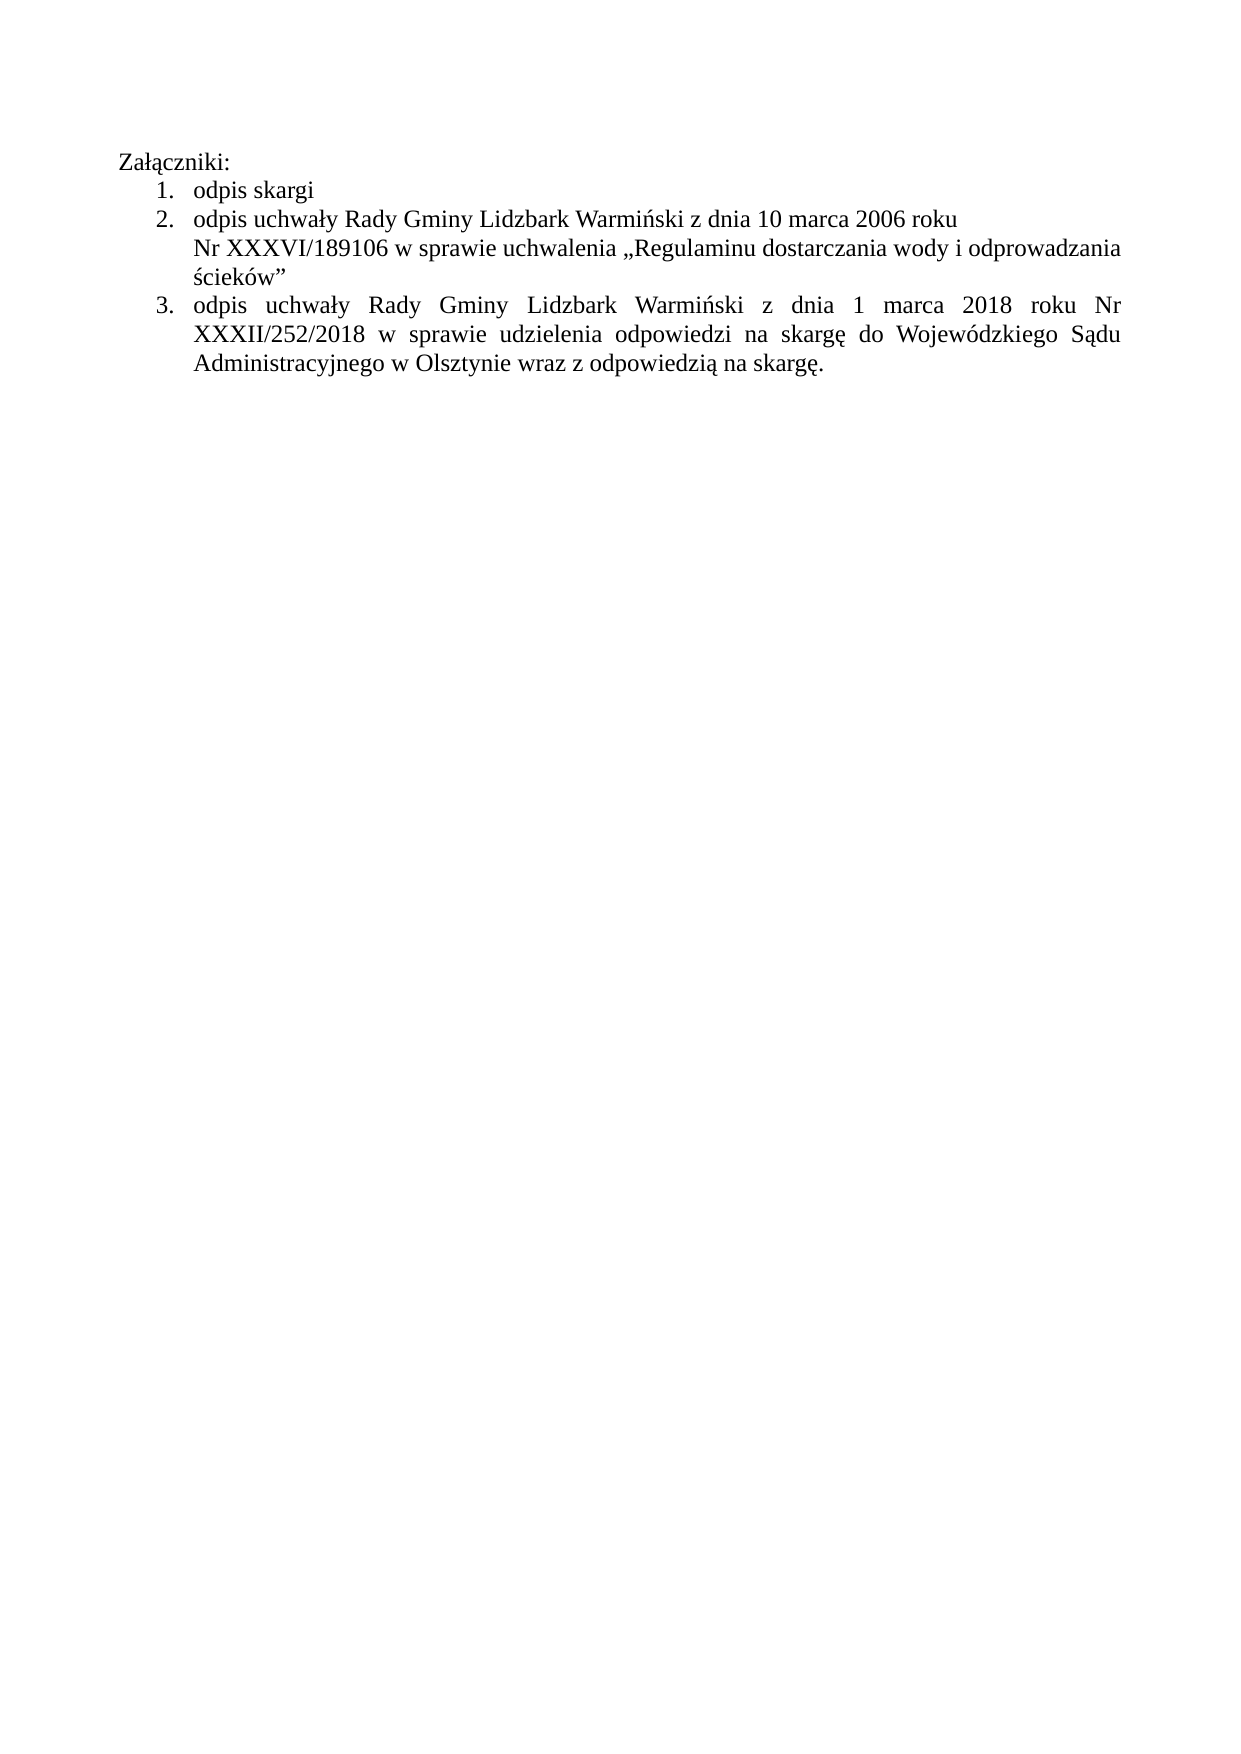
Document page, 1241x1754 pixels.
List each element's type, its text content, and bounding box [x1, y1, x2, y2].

list odpis skargi [156, 176, 1122, 204]
list odpis uchwały Rady Gminy Lidzbark Warmiński z dnia 1 marca 2018 roku Nr XXXII/252/2018 w sprawie udzielenia odpowiedzi na skargę do Wojewódzkiego Sądu Administracyjnego w Olsztynie wraz z odpowiedzią na skargę. [156, 291, 1122, 377]
text Załączniki: [118, 147, 1122, 176]
list odpis uchwały Rady Gminy Lidzbark Warmiński z dnia 10 marca 2006 roku Nr XXXVI/189106 w sprawie uchwalenia „Regulaminu dostarczania wody i odprowadzania ścieków” [156, 204, 1122, 291]
